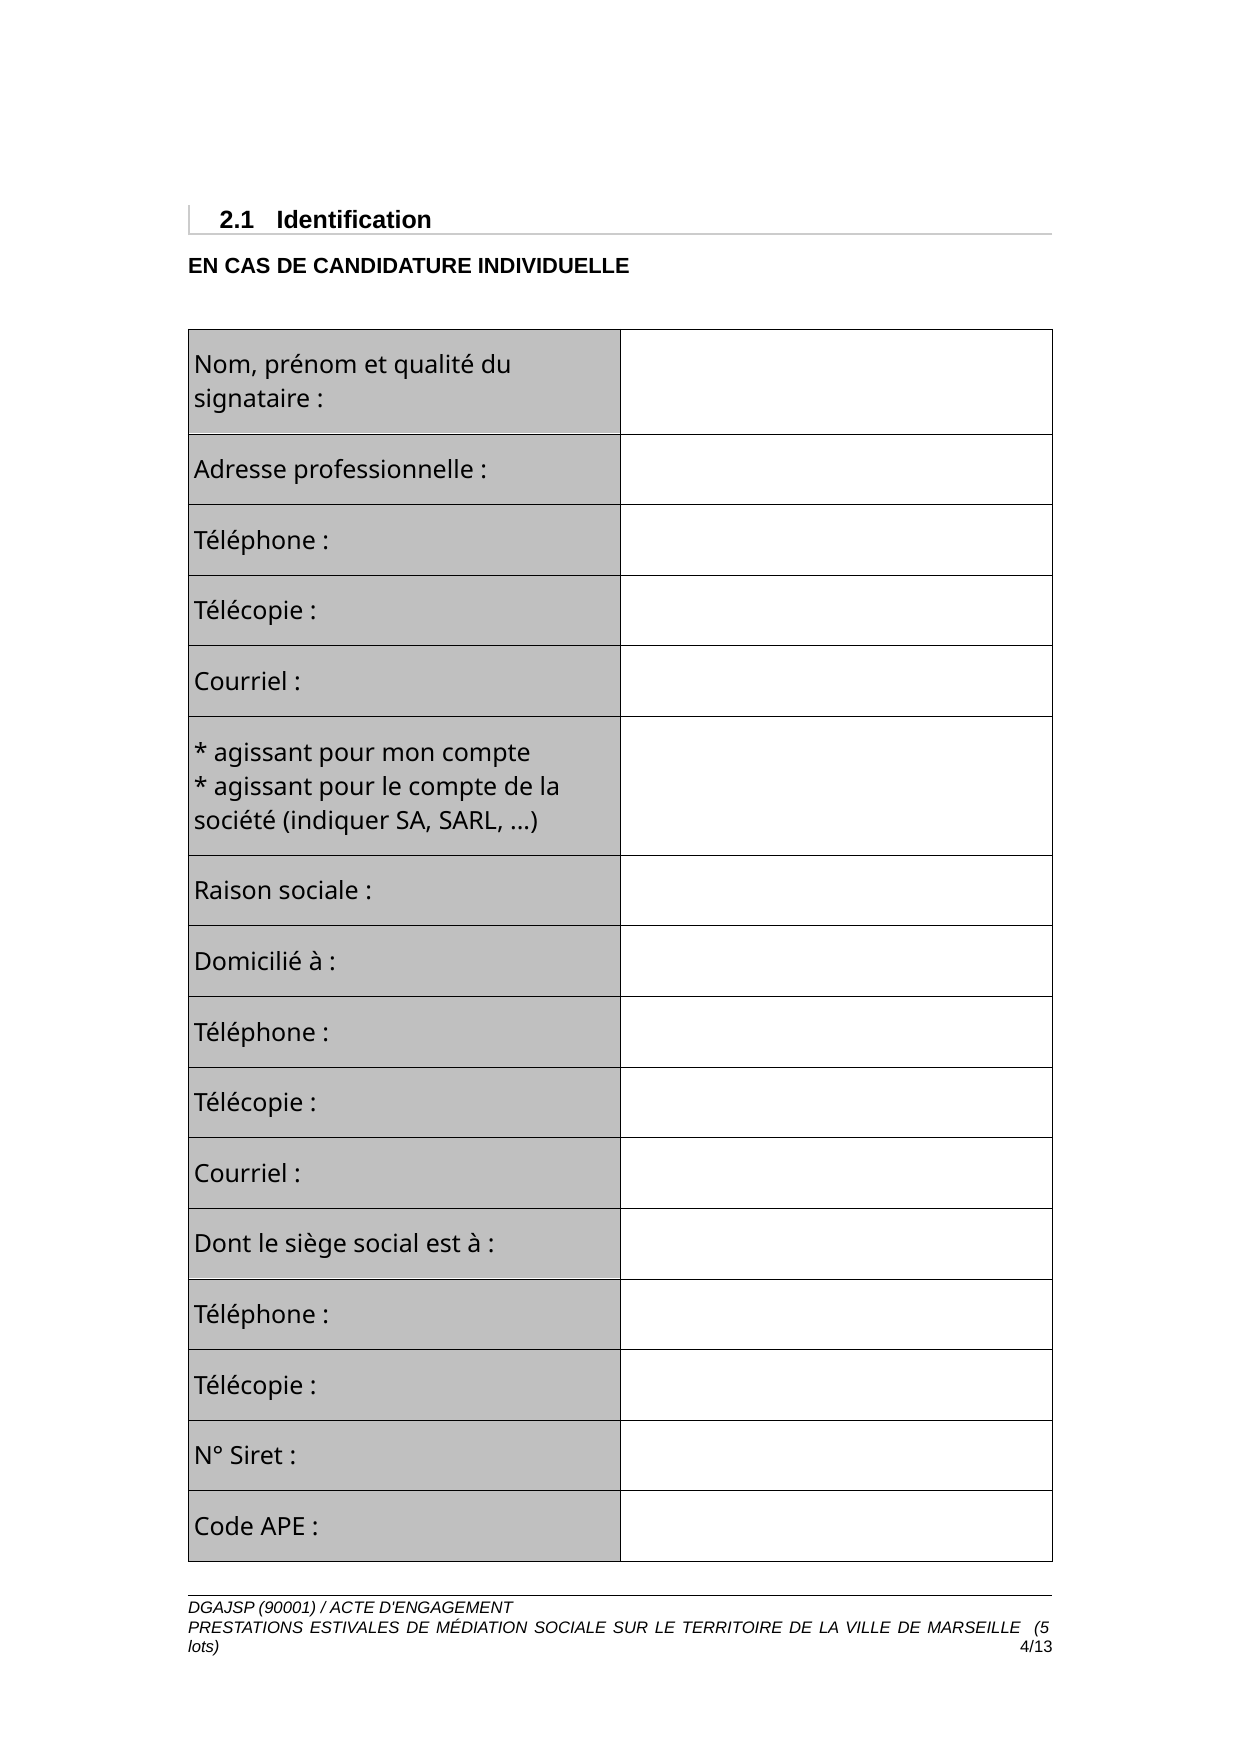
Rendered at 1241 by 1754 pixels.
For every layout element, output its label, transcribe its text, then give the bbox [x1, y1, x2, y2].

table_header Nom, prénom et qualité du signataire : [189, 330, 620, 433]
table_header [621, 330, 1052, 433]
table_cell Télécopie : [189, 1068, 620, 1137]
table_cell Télécopie : [189, 1350, 620, 1420]
text EN CAS DE CANDIDATURE INDIVIDUELLE [188, 253, 1052, 278]
table_cell Téléphone : [189, 997, 620, 1067]
table_cell N° Siret : [189, 1421, 620, 1490]
table_cell [621, 1350, 1052, 1420]
table_cell [621, 1209, 1052, 1278]
table_cell [621, 997, 1052, 1067]
table_cell [621, 1280, 1052, 1349]
table_cell [621, 435, 1052, 504]
table_cell [621, 717, 1052, 855]
table_cell Adresse professionnelle : [189, 435, 620, 504]
table_cell Téléphone : [189, 1280, 620, 1349]
table_cell * agissant pour mon compte * agissant pour le compte de la société (indiquer SA, SARL, ...) [189, 717, 620, 855]
table_cell Télécopie : [189, 576, 620, 645]
table_cell Courriel : [189, 1138, 620, 1208]
table_cell [621, 1491, 1052, 1561]
table_cell Domicilié à : [189, 926, 620, 996]
table_cell [621, 646, 1052, 716]
table_cell Dont le siège social est à : [189, 1209, 620, 1278]
table_cell [621, 1068, 1052, 1137]
subtitle Identification [188, 204, 1052, 233]
table_cell Courriel : [189, 646, 620, 716]
table_cell [621, 576, 1052, 645]
table_cell [621, 1138, 1052, 1208]
table_cell Code APE : [189, 1491, 620, 1561]
table_cell Téléphone : [189, 505, 620, 575]
table_cell Raison sociale : [189, 856, 620, 925]
table_cell [621, 856, 1052, 925]
table_cell [621, 505, 1052, 575]
table_cell [621, 926, 1052, 996]
table_cell [621, 1421, 1052, 1490]
